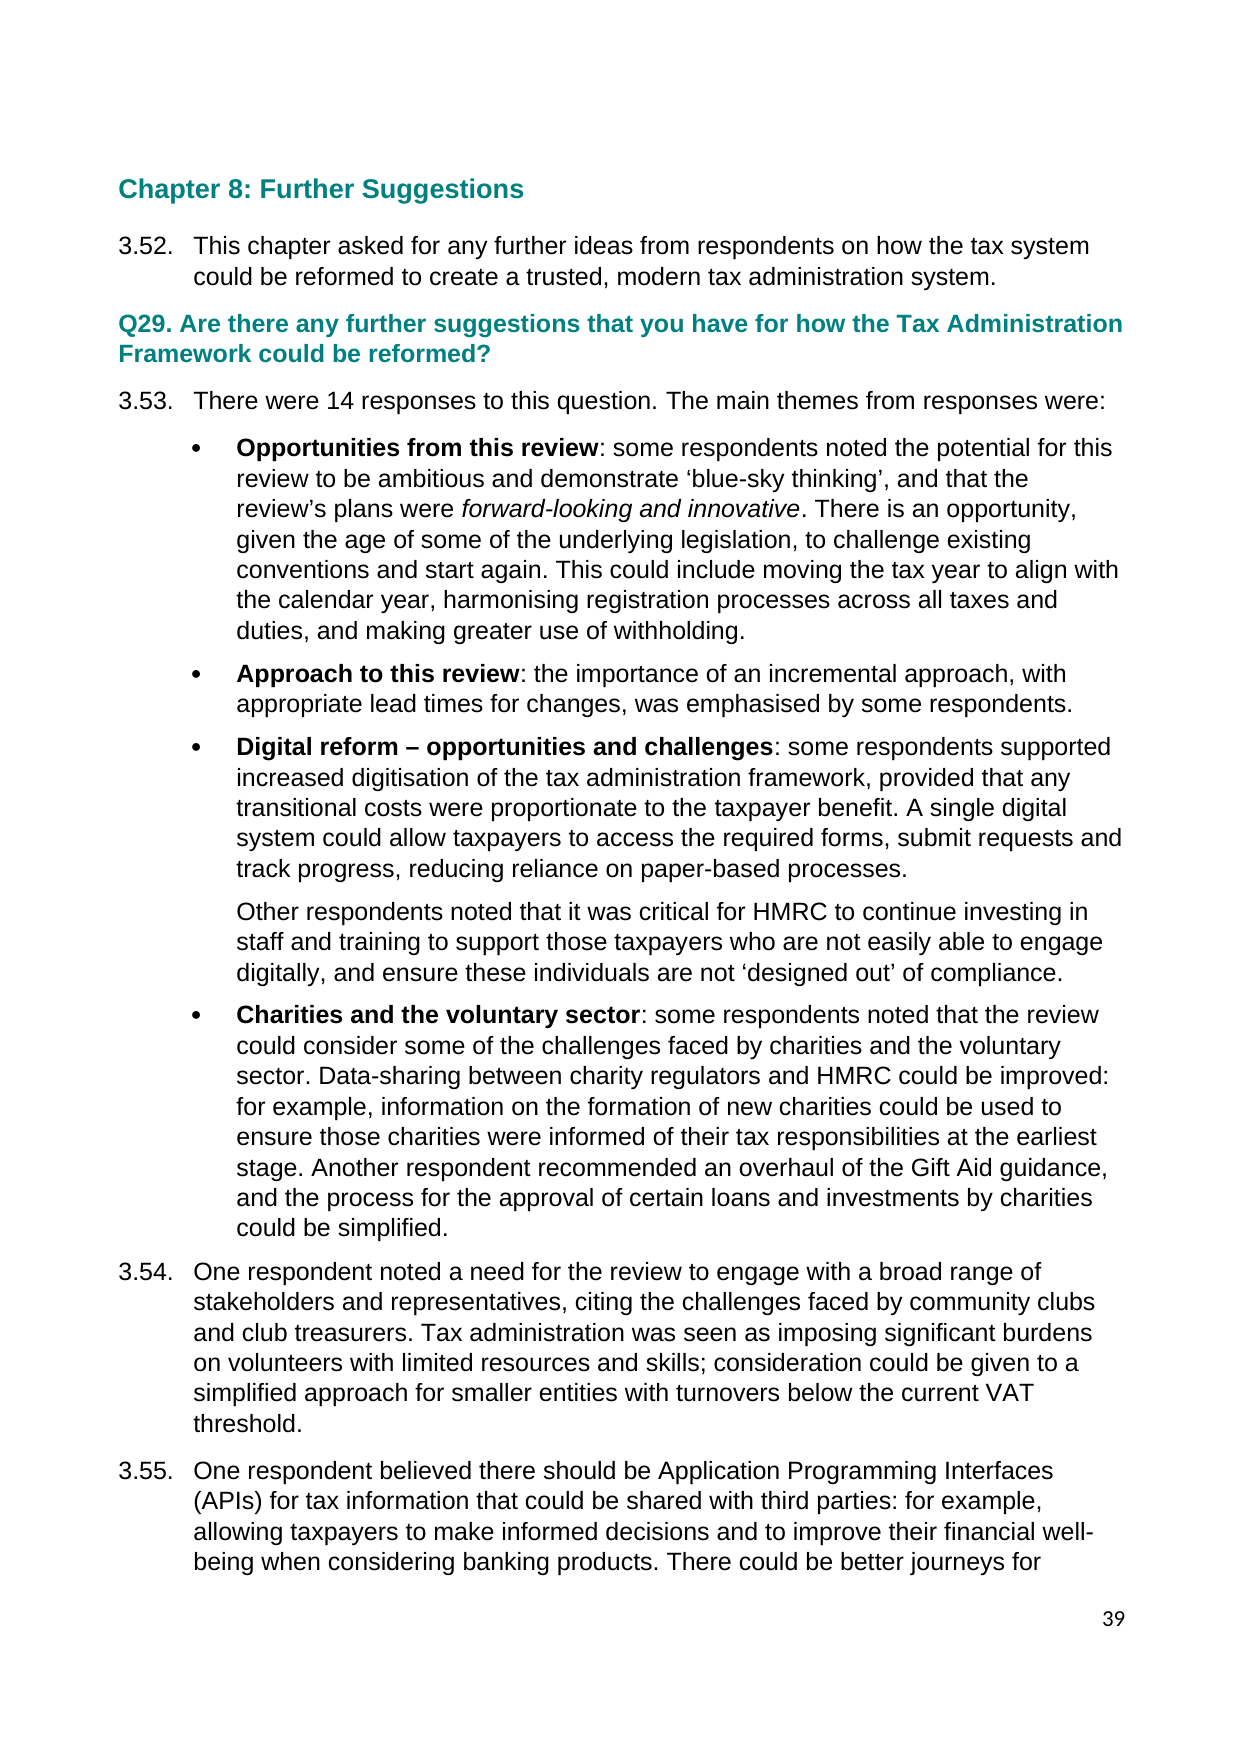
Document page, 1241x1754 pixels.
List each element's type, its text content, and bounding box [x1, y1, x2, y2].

text Q29. Are there any further suggestions that you have for how the Tax Administration Framework could be reformed? [118, 309, 1125, 368]
list Approach to this review: the importance of an incremental approach, with appropriate lead times for changes, was emphasised by some respondents. [192, 659, 1125, 718]
list Charities and the voluntary sector: some respondents noted that the review could consider some of the challenges faced by charities and the voluntary sector. Data-sharing between charity regulators and HMRC could be improved: for example, information on the formation of new charities could be used to ensure those charities were informed of their tax responsibilities at the earliest stage. Another respondent recommended an overhaul of the Gift Aid guidance, and the process for the approval of certain loans and investments by charities could be simplified. [192, 1000, 1125, 1242]
list Digital reform – opportunities and challenges: some respondents supported increased digitisation of the tax administration framework, provided that any transitional costs were proportionate to the taxpayer benefit. A single digital system could allow taxpayers to access the required forms, submit requests and track progress, reducing reliance on paper-based processes. [192, 732, 1125, 882]
list One respondent believed there should be Application Programming Interfaces (APIs) for tax information that could be shared with third parties: for example, allowing taxpayers to make informed decisions and to improve their financial well-being when considering banking products. There could be better journeys for [118, 1456, 1125, 1576]
list One respondent noted a need for the review to engage with a broad range of stakeholders and representatives, citing the challenges faced by community clubs and club treasurers. Tax administration was seen as imposing significant burdens on volunteers with limited resources and skills; consideration could be given to a simplified approach for smaller entities with turnovers below the current VAT threshold. [118, 1257, 1125, 1437]
list There were 14 responses to this question. The main themes from responses were: [118, 386, 1125, 415]
list Other respondents noted that it was critical for HMRC to continue investing in staff and training to support those taxpayers who are not easily able to engage digitally, and ensure these individuals are not ‘designed out’ of compliance. [236, 897, 1125, 986]
list This chapter asked for any further ideas from respondents on how the tax system could be reformed to create a trusted, modern tax administration system. [118, 231, 1125, 290]
subtitle Chapter 8: Further Suggestions [118, 173, 1125, 204]
list Opportunities from this review: some respondents noted the potential for this review to be ambitious and demonstrate ‘blue-sky thinking’, and that the review’s plans were forward-looking and innovative. There is an opportunity, given the age of some of the underlying legislation, to challenge existing conventions and start again. This could include moving the tax year to align with the calendar year, harmonising registration processes across all taxes and duties, and making greater use of withholding. [192, 433, 1125, 644]
